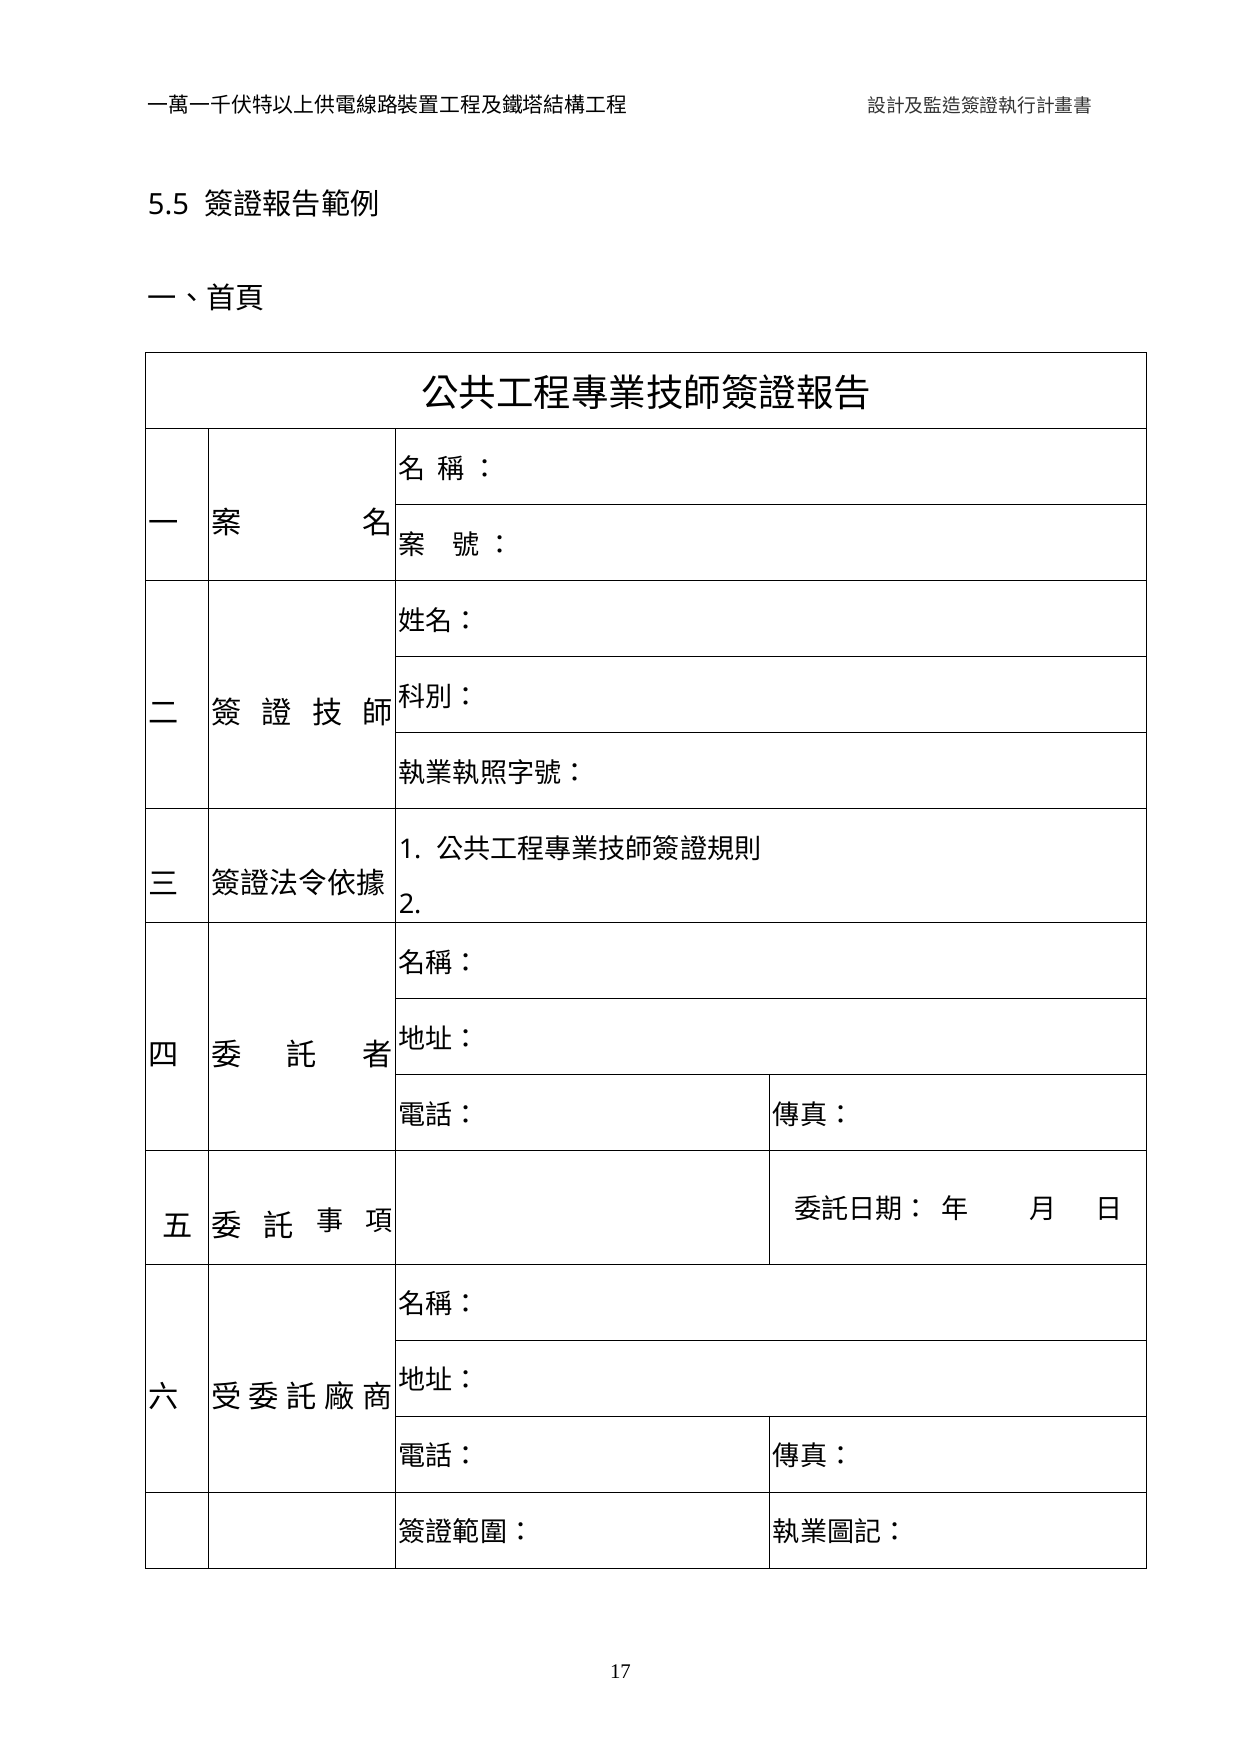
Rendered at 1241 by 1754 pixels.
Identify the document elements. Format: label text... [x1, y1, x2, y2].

table_cell [209, 1493, 395, 1568]
table_cell [396, 1151, 769, 1263]
table_cell 簽證範圍： [396, 1493, 769, 1568]
text 一、首頁 [148, 258, 1092, 333]
table_cell 姓名： [396, 581, 1146, 656]
table_cell 傳真： [770, 1075, 1146, 1150]
table_cell 二 [146, 581, 208, 808]
table_cell [146, 1493, 208, 1568]
table_cell 委託日期： 年 月 日 [770, 1151, 1146, 1263]
table_cell 地址： [396, 1341, 1146, 1416]
table_cell 四 [146, 923, 208, 1150]
table_cell 簽證技師 [209, 581, 395, 808]
table_cell 電話： [396, 1417, 769, 1492]
table_cell 五 [146, 1151, 208, 1263]
table_cell 一 [146, 429, 208, 580]
table_cell 傳真： [770, 1417, 1146, 1492]
table_cell 案 號 ： [396, 505, 1146, 580]
text 5.5 簽證報告範例 [148, 164, 1092, 239]
table_cell 電話： [396, 1075, 769, 1150]
table_cell 六 [146, 1265, 208, 1492]
table_cell 三 [146, 809, 208, 922]
table_cell 執業執照字號： [396, 733, 1146, 808]
table_cell 名稱： [396, 923, 1146, 998]
table_cell 委託事項 [209, 1151, 395, 1263]
table_cell 名 稱 ： [396, 429, 1146, 504]
table_cell 地址： [396, 999, 1146, 1074]
table_cell 案名 [209, 429, 395, 580]
table_cell 公共工程專業技師簽證規則 [396, 809, 1146, 922]
table_cell 委託者 [209, 923, 395, 1150]
table_cell 簽證法令依據 [209, 809, 395, 922]
table_cell 執業圖記： [770, 1493, 1146, 1568]
table_cell 受委託廠商 [209, 1265, 395, 1492]
table_cell 名稱： [396, 1265, 1146, 1339]
table_header 公共工程專業技師簽證報告 [146, 353, 1146, 428]
table_cell 科別： [396, 657, 1146, 732]
